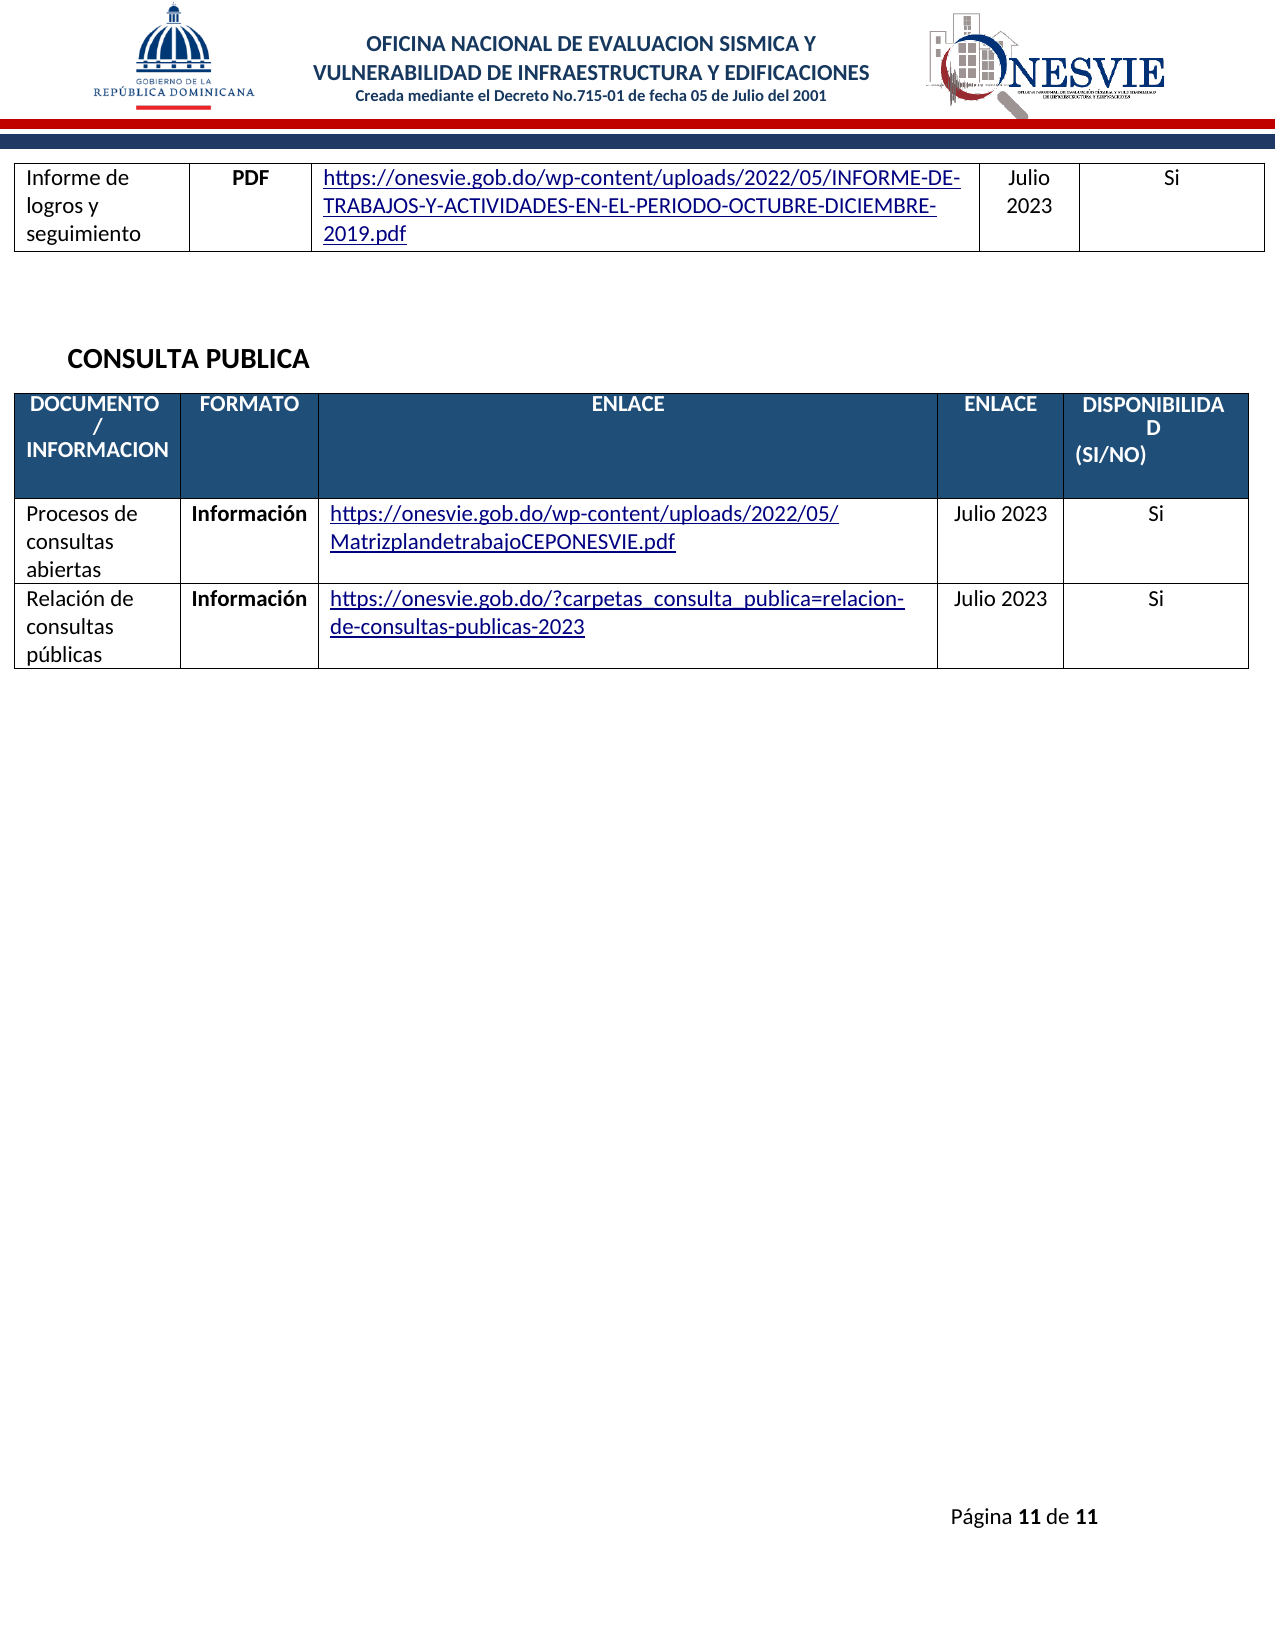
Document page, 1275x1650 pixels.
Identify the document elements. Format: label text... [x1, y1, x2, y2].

table_cell Julio 2023 [938, 584, 1063, 668]
table_cell Julio 2023 [938, 499, 1063, 583]
table_header ENLACE [319, 394, 937, 498]
table_cell Relación de consultas públicas [15, 584, 180, 668]
table_header DOCUMENTO / INFORMACION [15, 394, 180, 498]
table_cell Procesos de consultas abiertas [15, 499, 180, 583]
table_cell Si [1080, 164, 1264, 251]
table_cell https://onesvie.gob.do/wp-content/uploads/2022/05/MatrizplandetrabajoCEPONESVIE.pdf [319, 499, 937, 583]
text CONSULTA PUBLICA [15, 340, 1098, 376]
table_header DISPONIBILIDAD (SI/NO) [1064, 394, 1248, 498]
table_cell Información [181, 584, 318, 668]
table_header FORMATO [181, 394, 318, 498]
table_cell Información [181, 499, 318, 583]
table_cell PDF [190, 164, 311, 251]
table_cell Informe de logros y seguimiento [15, 164, 189, 251]
table_cell https://onesvie.gob.do/wp-content/uploads/2022/05/INFORME-DE-TRABAJOS-Y-ACTIVIDADES-EN-EL-PERIODO-OCTUBRE-DICIEMBRE-2019.pdf [312, 164, 979, 251]
table_cell Si [1064, 584, 1248, 668]
table_header ENLACE [938, 394, 1063, 498]
table_cell https://onesvie.gob.do/?carpetas_consulta_publica=relacion-de-consultas-publicas-2023 [319, 584, 937, 668]
table_cell Julio 2023 [980, 164, 1079, 251]
table_cell Si [1064, 499, 1248, 583]
